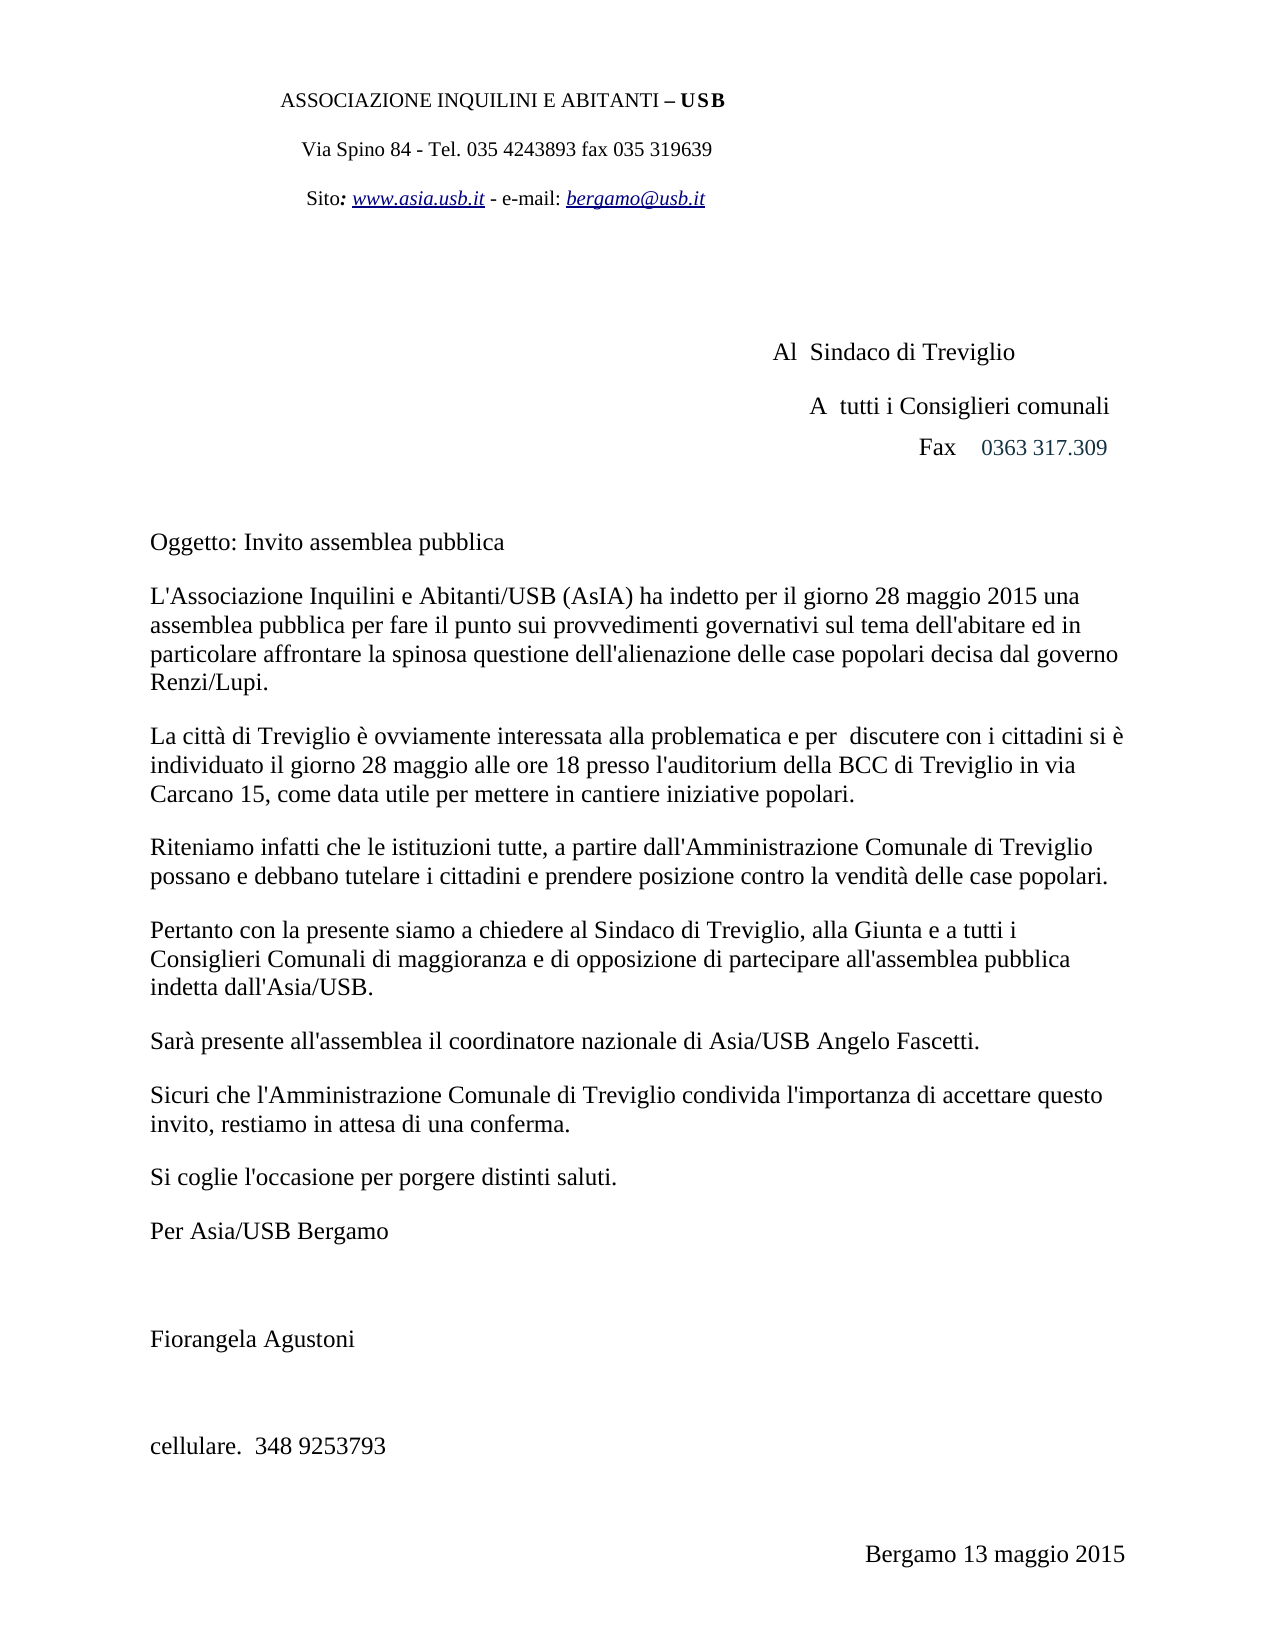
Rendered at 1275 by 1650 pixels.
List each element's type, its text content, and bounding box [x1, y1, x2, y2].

text Oggetto: Invito assemblea pubblica [150, 527, 1125, 556]
text Via Spino 84 - Tel. 035 4243893 fax 035 319639 [150, 137, 1125, 161]
text Si coglie l'occasione per porgere distinti saluti. [150, 1162, 1125, 1191]
text Sito: www.asia.usb.it - e-mail: bergamo@usb.it [150, 186, 1125, 210]
text La città di Treviglio è ovviamente interessata alla problematica e per discutere con i cittadini si è individuato il giorno 28 maggio alle ore 18 presso l'auditorium della BCC di Treviglio in via Carcano 15, come data utile per mettere in cantiere iniziative popolari. [150, 721, 1125, 807]
text cellulare. 348 9253793 [150, 1431, 1125, 1460]
text Sicuri che l'Amministrazione Comunale di Treviglio condivida l'importanza di accettare questo invito, restiamo in attesa di una conferma. [150, 1080, 1125, 1137]
text L'Associazione Inquilini e Abitanti/USB (AsIA) ha indetto per il giorno 28 maggio 2015 una assemblea pubblica per fare il punto sui provvedimenti governativi sul tema dell'abitare ed in particolare affrontare la spinosa questione dell'alienazione delle case popolari decisa dal governo Renzi/Lupi. [150, 581, 1125, 696]
text Pertanto con la presente siamo a chiedere al Sindaco di Treviglio, alla Giunta e a tutti i Consiglieri Comunali di maggioranza e di opposizione di partecipare all'assemblea pubblica indetta dall'Asia/USB. [150, 915, 1125, 1001]
text Per Asia/USB Bergamo [150, 1216, 1125, 1245]
text ASSOCIAZIONE INQUILINI E ABITANTI – USB [150, 87, 1125, 112]
text Fiorangela Agustoni [150, 1324, 1125, 1352]
text Al Sindaco di Treviglio [150, 337, 1125, 366]
text Bergamo 13 maggio 2015 [150, 1539, 1125, 1567]
text Sarà presente all'assemblea il coordinatore nazionale di Asia/USB Angelo Fascetti. [150, 1026, 1125, 1055]
text Riteniamo infatti che le istituzioni tutte, a partire dall'Amministrazione Comunale di Treviglio possano e debbano tutelare i cittadini e prendere posizione contro la vendità delle case popolari. [150, 832, 1125, 890]
text A tutti i Consiglieri comunali [150, 391, 1125, 420]
text Fax 0363 317.309 [150, 432, 1125, 461]
